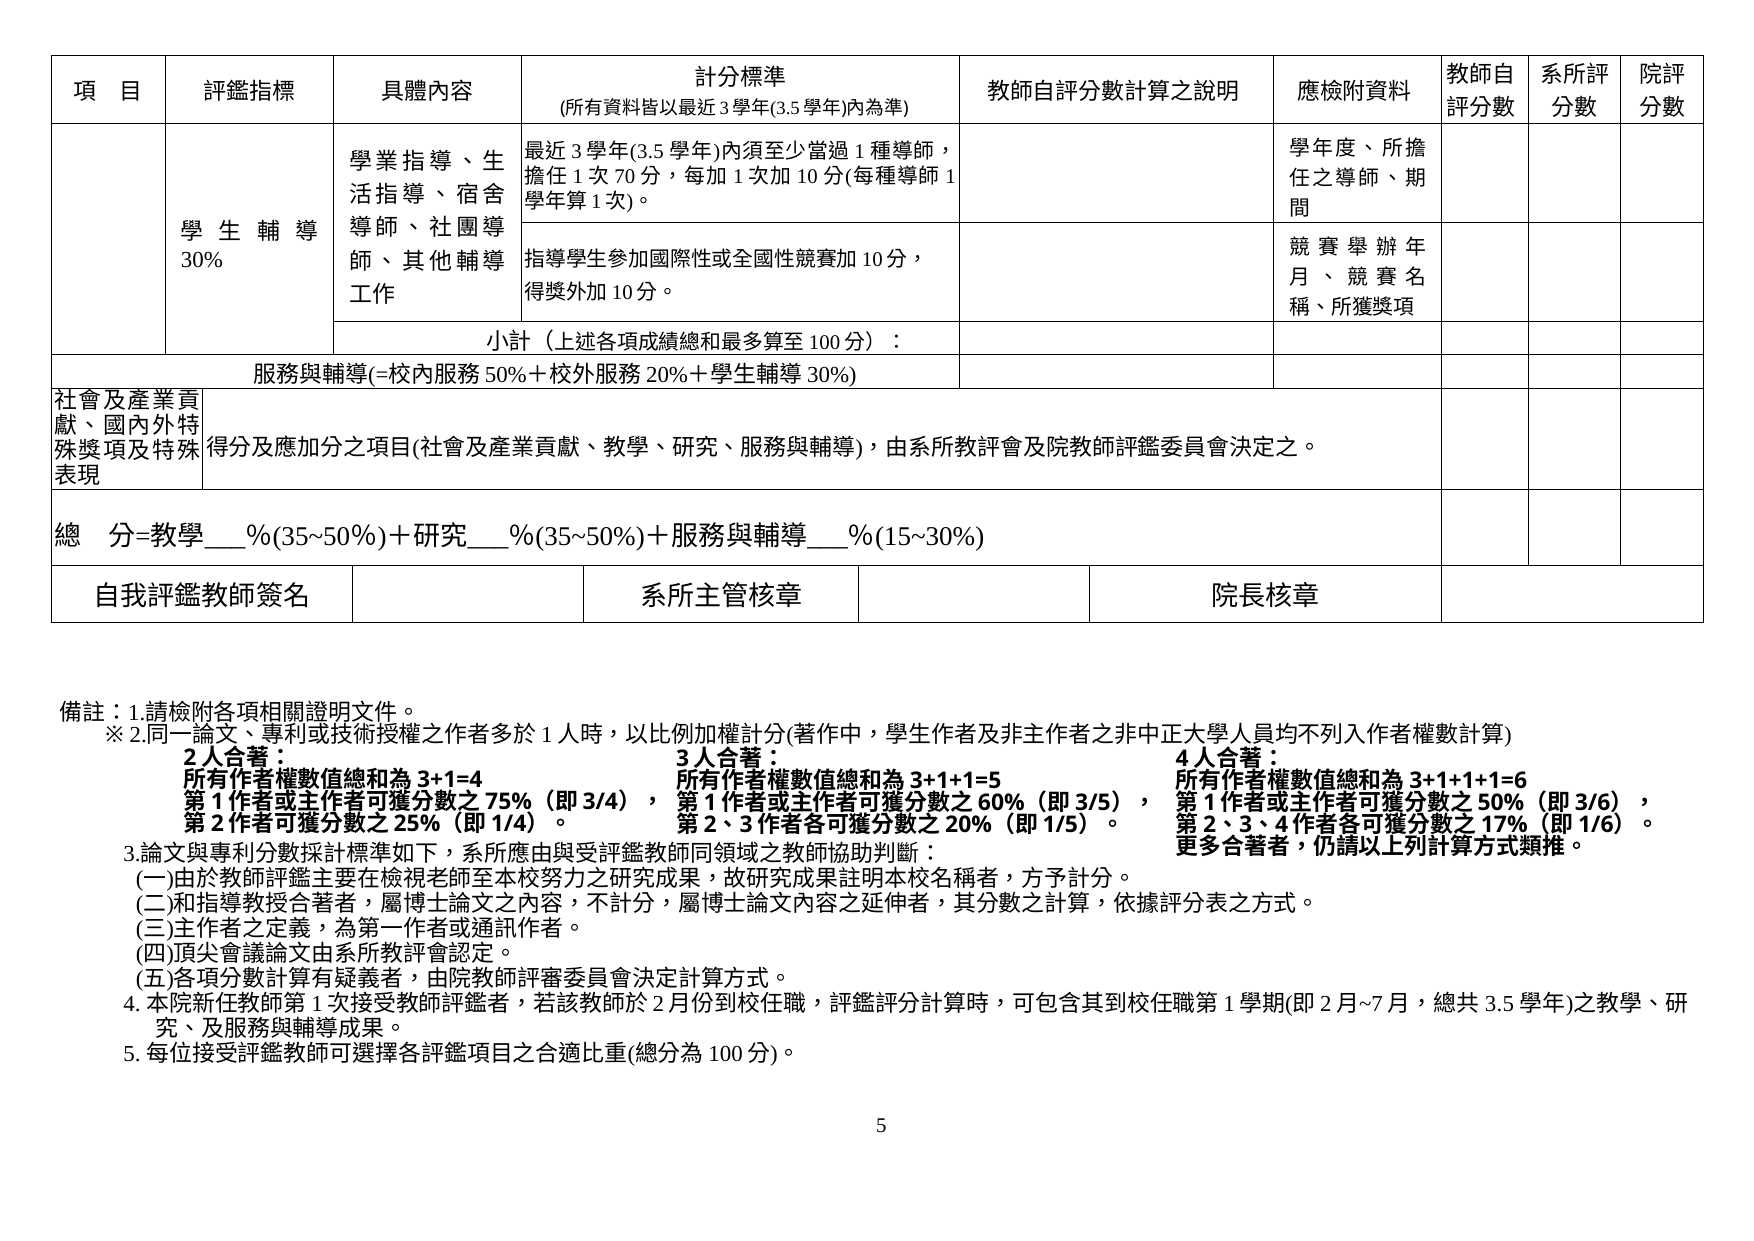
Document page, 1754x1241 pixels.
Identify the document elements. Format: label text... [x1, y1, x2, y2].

text (五)各項分數計算有疑義者，由院教師評審委員會決定計算方式。 [136, 966, 1695, 991]
text 第2、3作者各可獲分數之20%（即1/5）。 [676, 821, 1161, 836]
text 備註：1.請檢附各項相關證明文件。 [59, 709, 1695, 723]
text 2人合著： [183, 753, 664, 768]
text 所有作者權數值總和為3+1=4 [183, 776, 664, 790]
text 所有作者權數值總和為3+1+1+1=6 [1175, 777, 1682, 791]
table_cell [960, 124, 1273, 222]
text 第1作者或主作者可獲分數之75%（即3/4）， [460, 798, 664, 812]
table_cell [859, 566, 1089, 622]
table_cell [1442, 355, 1528, 388]
table_cell [1529, 490, 1620, 565]
text 第2作者可獲分數之25%（即1/4）。 [183, 820, 664, 834]
table_cell [1621, 490, 1703, 565]
table_cell [1621, 124, 1703, 222]
table_cell [353, 566, 583, 622]
table_cell [1442, 490, 1528, 565]
table_cell [1442, 389, 1528, 489]
table_cell [1529, 355, 1620, 388]
table_cell 學年度、所擔任之導師、期間 [1274, 124, 1441, 222]
table_cell 院長核章 [1090, 566, 1441, 622]
text 第1作者或主作者可獲分數之60%（即3/5）， [676, 799, 932, 813]
text 4人合著： [1175, 755, 1682, 769]
table_cell 競賽舉辦年月、競賽名稱、所獲獎項 [1274, 223, 1441, 321]
table_cell 系所主管核章 [584, 566, 858, 622]
text 所有作者權數值總和為3+1+1=5 [676, 777, 1161, 791]
text (四)頂尖會議論文由系所教評會認定。 [136, 941, 1695, 966]
text ※ 2.同一論文、專利或技術授權之作者多於1人時，以比例加權計分(著作中，學生作者及非主作者之非中正大學人員均不列入作者權數計算) [59, 731, 1508, 745]
table_cell [1442, 124, 1528, 222]
table_cell 指導學生參加國際性或全國性競賽加10分， 得獎外加10分。 [522, 223, 959, 321]
text 4. 本院新任教師第1次接受教師評鑑者，若該教師於2月份到校任職，評鑑評分計算時，可包含其到校任職第1學期(即2月~7月，總共3.5學年)之教學、研究、及服務與輔導成果。 [123, 991, 1695, 1041]
table_cell 自我評鑑教師簽名 [52, 566, 352, 622]
table_cell [960, 322, 1273, 354]
text (三)主作者之定義，為第一作者或通訊作者。 [136, 916, 1695, 941]
table_cell [1529, 389, 1620, 489]
table_header 計分標準 (所有資料皆以最近3學年(3.5學年)內為準) [522, 56, 959, 122]
table_cell 學業指導、生活指導、宿舍導師、社團導師、其他輔導工作 [334, 124, 521, 321]
table_cell [1442, 223, 1528, 321]
table_cell [1621, 389, 1703, 489]
table_cell [1621, 355, 1703, 388]
text (二)和指導教授合著者，屬博士論文之內容，不計分，屬博士論文內容之延伸者，其分數之計算，依據評分表之方式。 [136, 891, 1695, 916]
table_cell [960, 355, 1273, 388]
table_cell [1442, 566, 1703, 622]
text 3人合著： [676, 755, 1161, 769]
table_cell 服務與輔導(=校內服務50%＋校外服務20%＋學生輔導30%) [52, 355, 959, 388]
table_cell 小計（上述各項成績總和最多算至100分）： [334, 322, 959, 354]
table_header 評鑑指標 [166, 56, 333, 122]
text 第1作者或主作者可獲分數之60%（即3/5）， [929, 799, 1161, 813]
table_cell 總 分=教學___％(35~50％)＋研究___％(35~50%)＋服務與輔導___％(15~30%) [52, 490, 1441, 565]
table_header 應檢附資料 [1274, 56, 1441, 122]
table_cell [1442, 322, 1528, 354]
table_cell 學生輔導30% [166, 124, 333, 354]
table_header 項 目 [52, 56, 165, 122]
text ※ 2.同一論文、專利或技術授權之作者多於1人時，以比例加權計分(著作中，學生作者及非主作者之非中正大學人員均不列入作者權數計算) [1508, 731, 1695, 745]
table_header 系所評分數 [1529, 56, 1620, 122]
text 第1作者或主作者可獲分數之50%（即3/6）， [1175, 799, 1464, 813]
table_header 教師自評分數 [1442, 56, 1528, 122]
table_cell 社會及產業貢獻、國內外特殊獎項及特殊表現 [52, 389, 202, 489]
text 第1作者或主作者可獲分數之75%（即3/4）， [183, 798, 471, 812]
text 第1作者或主作者可獲分數之50%（即3/6）， [1459, 799, 1682, 813]
table_header 院評分數 [1621, 56, 1703, 122]
table_cell [1274, 322, 1441, 354]
table_cell [1621, 322, 1703, 354]
text 5. 每位接受評鑑教師可選擇各評鑑項目之合適比重(總分為100分)。 [123, 1041, 1695, 1066]
table_cell [1274, 355, 1441, 388]
text 3.論文與專利分數採計標準如下，系所應由與受評鑑教師同領域之教師協助判斷： [123, 841, 1695, 866]
table_cell [960, 223, 1273, 321]
table_header 具體內容 [334, 56, 521, 122]
table_cell [52, 124, 165, 354]
table_cell [1529, 223, 1620, 321]
table_cell [1529, 124, 1620, 222]
table_cell 得分及應加分之項目(社會及產業貢獻、教學、研究、服務與輔導)，由系所教評會及院教師評鑑委員會決定之。 [203, 389, 1441, 489]
table_header 教師自評分數計算之說明 [960, 56, 1273, 122]
table_cell 最近3學年(3.5學年)內須至少當過1種導師，擔任1次70分，每加1次加10分(每種導師1學年算1次)。 [522, 124, 959, 222]
table_cell [1529, 322, 1620, 354]
table_cell [1621, 223, 1703, 321]
text 第2、3、4作者各可獲分數之17%（即1/6）。 [1175, 821, 1682, 836]
text (一)由於教師評鑑主要在檢視老師至本校努力之研究成果，故研究成果註明本校名稱者，方予計分。 [136, 866, 1695, 891]
